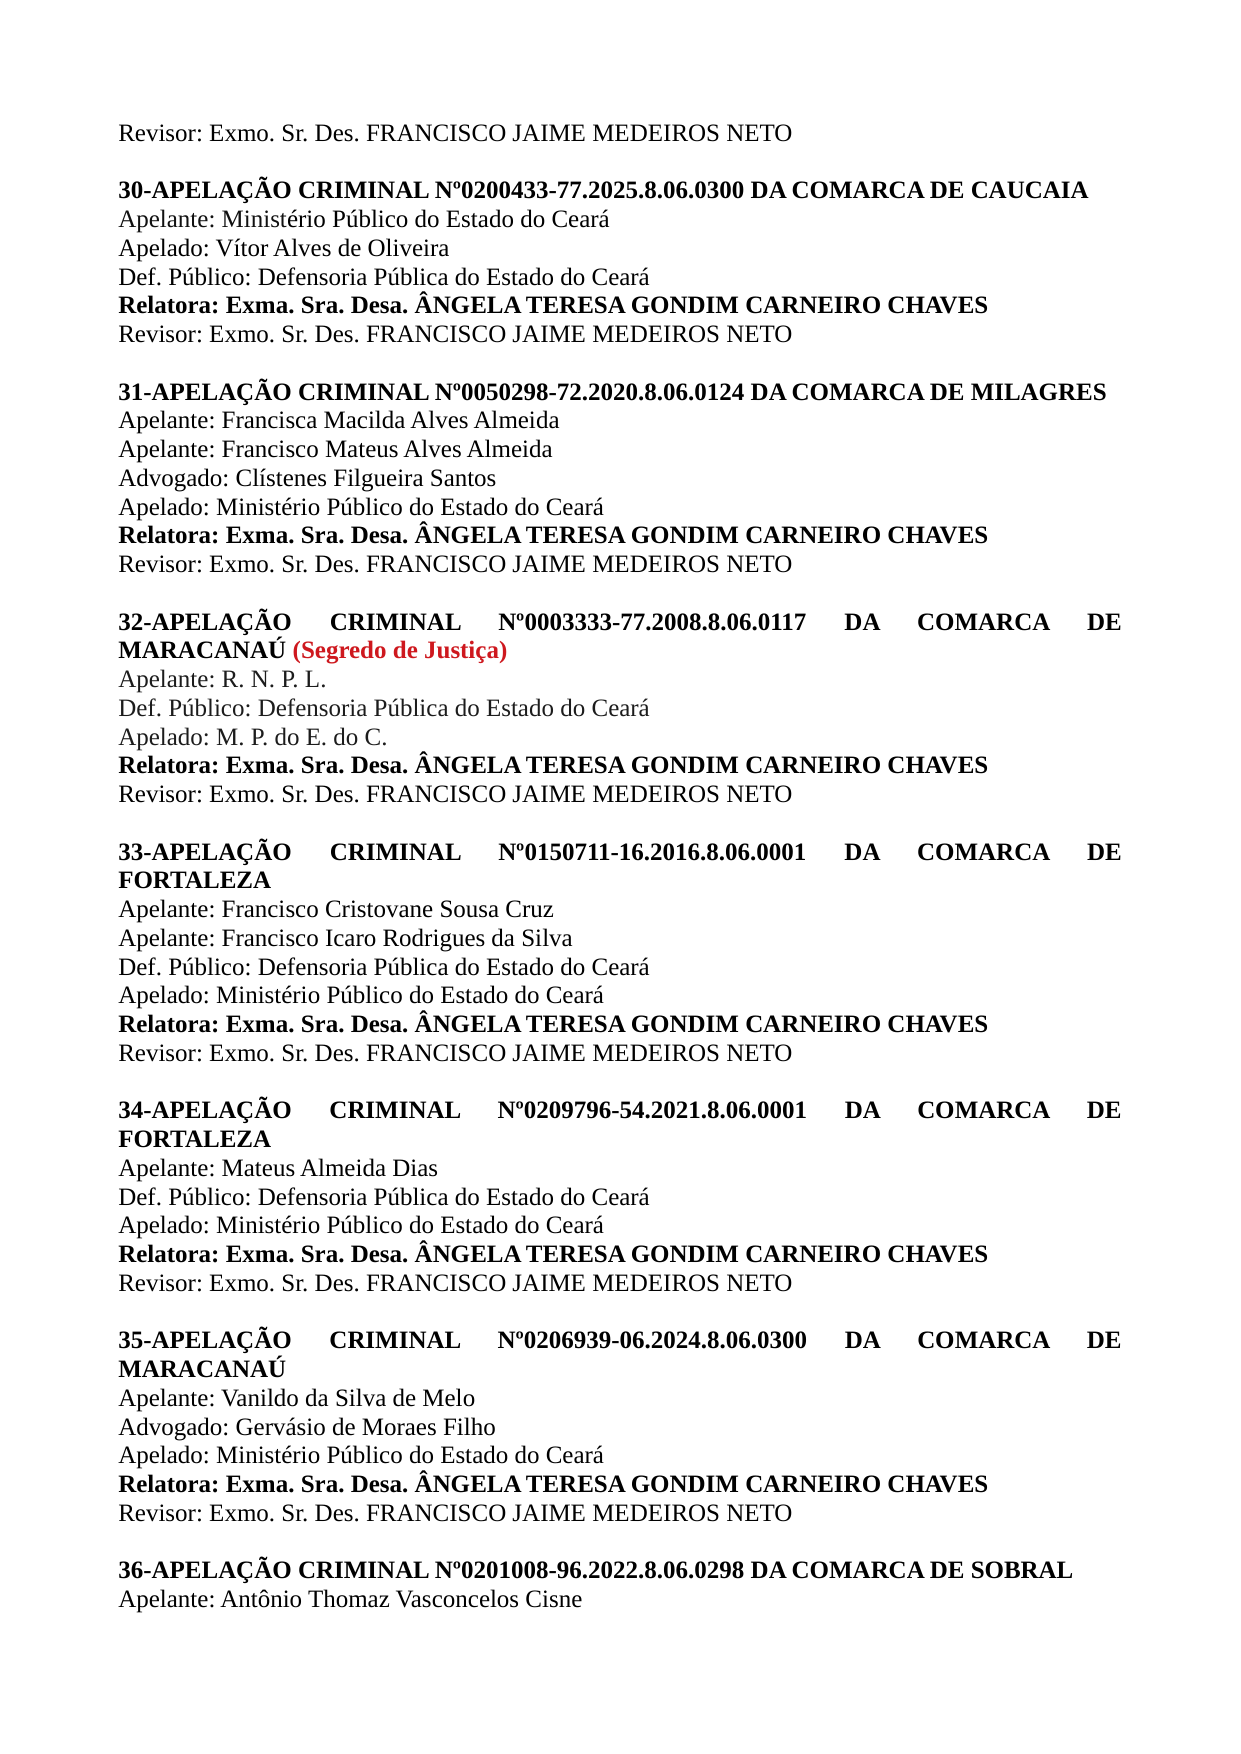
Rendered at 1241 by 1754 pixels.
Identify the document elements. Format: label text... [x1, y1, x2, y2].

text Apelante: Francisco Icaro Rodrigues da Silva [118, 923, 1122, 952]
text Advogado: Gervásio de Moraes Filho [118, 1412, 1122, 1441]
text Apelante: R. N. P. L. [118, 664, 1122, 693]
text Apelante: Francisco Mateus Alves Almeida [118, 434, 1122, 463]
text Revisor: Exmo. Sr. Des. FRANCISCO JAIME MEDEIROS NETO [118, 118, 1122, 147]
text Revisor: Exmo. Sr. Des. FRANCISCO JAIME MEDEIROS NETO [118, 1038, 1122, 1067]
text 33-APELAÇÃO CRIMINAL Nº0150711-16.2016.8.06.0001 DA COMARCA DE FORTALEZA [118, 837, 1122, 894]
text Apelado: Ministério Público do Estado do Ceará [118, 492, 1122, 521]
text Advogado: Clístenes Filgueira Santos [118, 463, 1122, 492]
text 31-APELAÇÃO CRIMINAL Nº0050298-72.2020.8.06.0124 DA COMARCA DE MILAGRES [118, 377, 1122, 406]
text 36-APELAÇÃO CRIMINAL Nº0201008-96.2022.8.06.0298 DA COMARCA DE SOBRAL [118, 1556, 1122, 1584]
text Apelado: Ministério Público do Estado do Ceará [118, 981, 1122, 1009]
text Apelante: Vanildo da Silva de Melo [118, 1383, 1122, 1412]
text Def. Público: Defensoria Pública do Estado do Ceará [118, 693, 1122, 722]
text Apelante: Mateus Almeida Dias [118, 1153, 1122, 1182]
text Relatora: Exma. Sra. Desa. ÂNGELA TERESA GONDIM CARNEIRO CHAVES [118, 291, 1122, 319]
text Def. Público: Defensoria Pública do Estado do Ceará [118, 262, 1122, 291]
text Revisor: Exmo. Sr. Des. FRANCISCO JAIME MEDEIROS NETO [118, 1268, 1122, 1297]
text 30-APELAÇÃO CRIMINAL Nº0200433-77.2025.8.06.0300 DA COMARCA DE CAUCAIA [118, 176, 1122, 204]
text Def. Público: Defensoria Pública do Estado do Ceará [118, 952, 1122, 981]
text Apelante: Francisca Macilda Alves Almeida [118, 406, 1122, 434]
text Revisor: Exmo. Sr. Des. FRANCISCO JAIME MEDEIROS NETO [118, 549, 1122, 578]
text Def. Público: Defensoria Pública do Estado do Ceará [118, 1182, 1122, 1211]
text 35-APELAÇÃO CRIMINAL Nº0206939-06.2024.8.06.0300 DA COMARCA DE MARACANAÚ [118, 1326, 1122, 1383]
text Relatora: Exma. Sra. Desa. ÂNGELA TERESA GONDIM CARNEIRO CHAVES [118, 1469, 1122, 1498]
text Apelado: Ministério Público do Estado do Ceará [118, 1211, 1122, 1239]
text Apelado: M. P. do E. do C. [118, 722, 1122, 751]
text Apelado: Ministério Público do Estado do Ceará [118, 1441, 1122, 1469]
text Apelante: Francisco Cristovane Sousa Cruz [118, 894, 1122, 923]
text Relatora: Exma. Sra. Desa. ÂNGELA TERESA GONDIM CARNEIRO CHAVES [118, 1009, 1122, 1038]
text Apelado: Vítor Alves de Oliveira [118, 233, 1122, 262]
text Revisor: Exmo. Sr. Des. FRANCISCO JAIME MEDEIROS NETO [118, 319, 1122, 348]
text Relatora: Exma. Sra. Desa. ÂNGELA TERESA GONDIM CARNEIRO CHAVES [118, 521, 1122, 549]
text Revisor: Exmo. Sr. Des. FRANCISCO JAIME MEDEIROS NETO [118, 1498, 1122, 1527]
text 34-APELAÇÃO CRIMINAL Nº0209796-54.2021.8.06.0001 DA COMARCA DE FORTALEZA [118, 1096, 1122, 1153]
text Relatora: Exma. Sra. Desa. ÂNGELA TERESA GONDIM CARNEIRO CHAVES [118, 751, 1122, 779]
text Revisor: Exmo. Sr. Des. FRANCISCO JAIME MEDEIROS NETO [118, 779, 1122, 808]
text 32-APELAÇÃO CRIMINAL Nº0003333-77.2008.8.06.0117 DA COMARCA DE MARACANAÚ (Segredo de Justiça) [118, 607, 1122, 664]
text Apelante: Antônio Thomaz Vasconcelos Cisne [118, 1584, 1122, 1613]
text Apelante: Ministério Público do Estado do Ceará [118, 204, 1122, 233]
text Relatora: Exma. Sra. Desa. ÂNGELA TERESA GONDIM CARNEIRO CHAVES [118, 1239, 1122, 1268]
